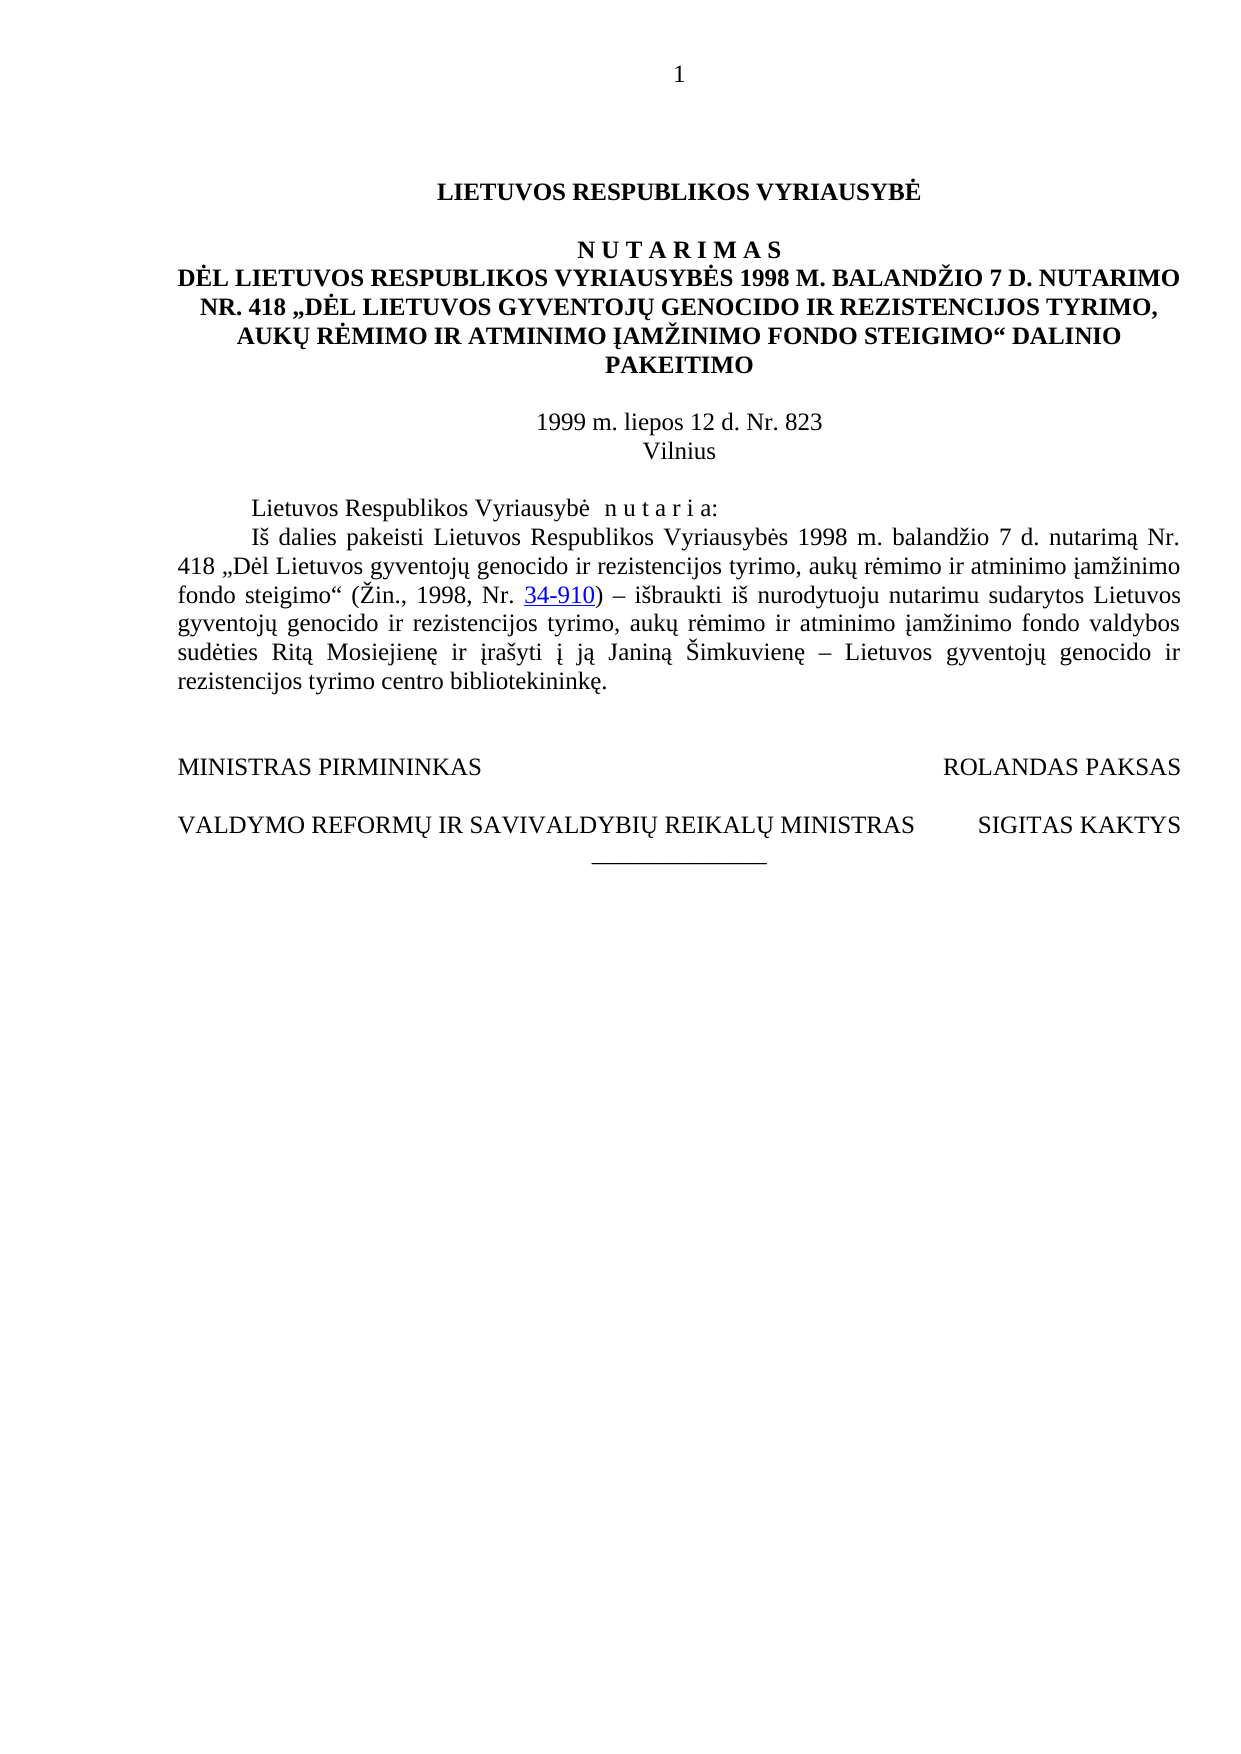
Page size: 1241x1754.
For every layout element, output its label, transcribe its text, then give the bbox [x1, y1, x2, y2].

text Vilnius [177, 436, 1181, 465]
text Iš dalies pakeisti Lietuvos Respublikos Vyriausybės 1998 m. balandžio 7 d. nutarimą Nr. 418 „Dėl Lietuvos gyventojų genocido ir rezistencijos tyrimo, aukų rėmimo ir atminimo įamžinimo fondo steigimo“ (Žin., 1998, Nr. 34-910) – išbraukti iš nurodytuoju nutarimu sudarytos Lietuvos gyventojų genocido ir rezistencijos tyrimo, aukų rėmimo ir atminimo įamžinimo fondo valdybos sudėties Ritą Mosiejienę ir įrašyti į ją Janiną Šimkuvienę – Lietuvos gyventojų genocido ir rezistencijos tyrimo centro bibliotekininkę. [177, 522, 1181, 695]
text VALDYMO REFORMŲ IR SAVIVALDYBIŲ REIKALŲ MINISTRAS SIGITAS KAKTYS [177, 810, 1181, 838]
text ______________ [177, 838, 1181, 867]
text 1999 m. liepos 12 d. Nr. 823 [177, 407, 1181, 436]
text N U T A R I M A S [177, 235, 1181, 263]
text MINISTRAS PIRMININKAS ROLANDAS PAKSAS [177, 752, 1181, 781]
text LIETUVOS RESPUBLIKOS VYRIAUSYBĖ [177, 177, 1181, 206]
text Lietuvos Respublikos Vyriausybė nutaria: [177, 493, 1181, 522]
text DĖL LIETUVOS RESPUBLIKOS VYRIAUSYBĖS 1998 M. BALANDŽIO 7 D. NUTARIMO NR. 418 „DĖL LIETUVOS GYVENTOJŲ GENOCIDO IR REZISTENCIJOS TYRIMO, AUKŲ RĖMIMO IR ATMINIMO ĮAMŽINIMO FONDO STEIGIMO“ DALINIO PAKEITIMO [177, 263, 1181, 378]
